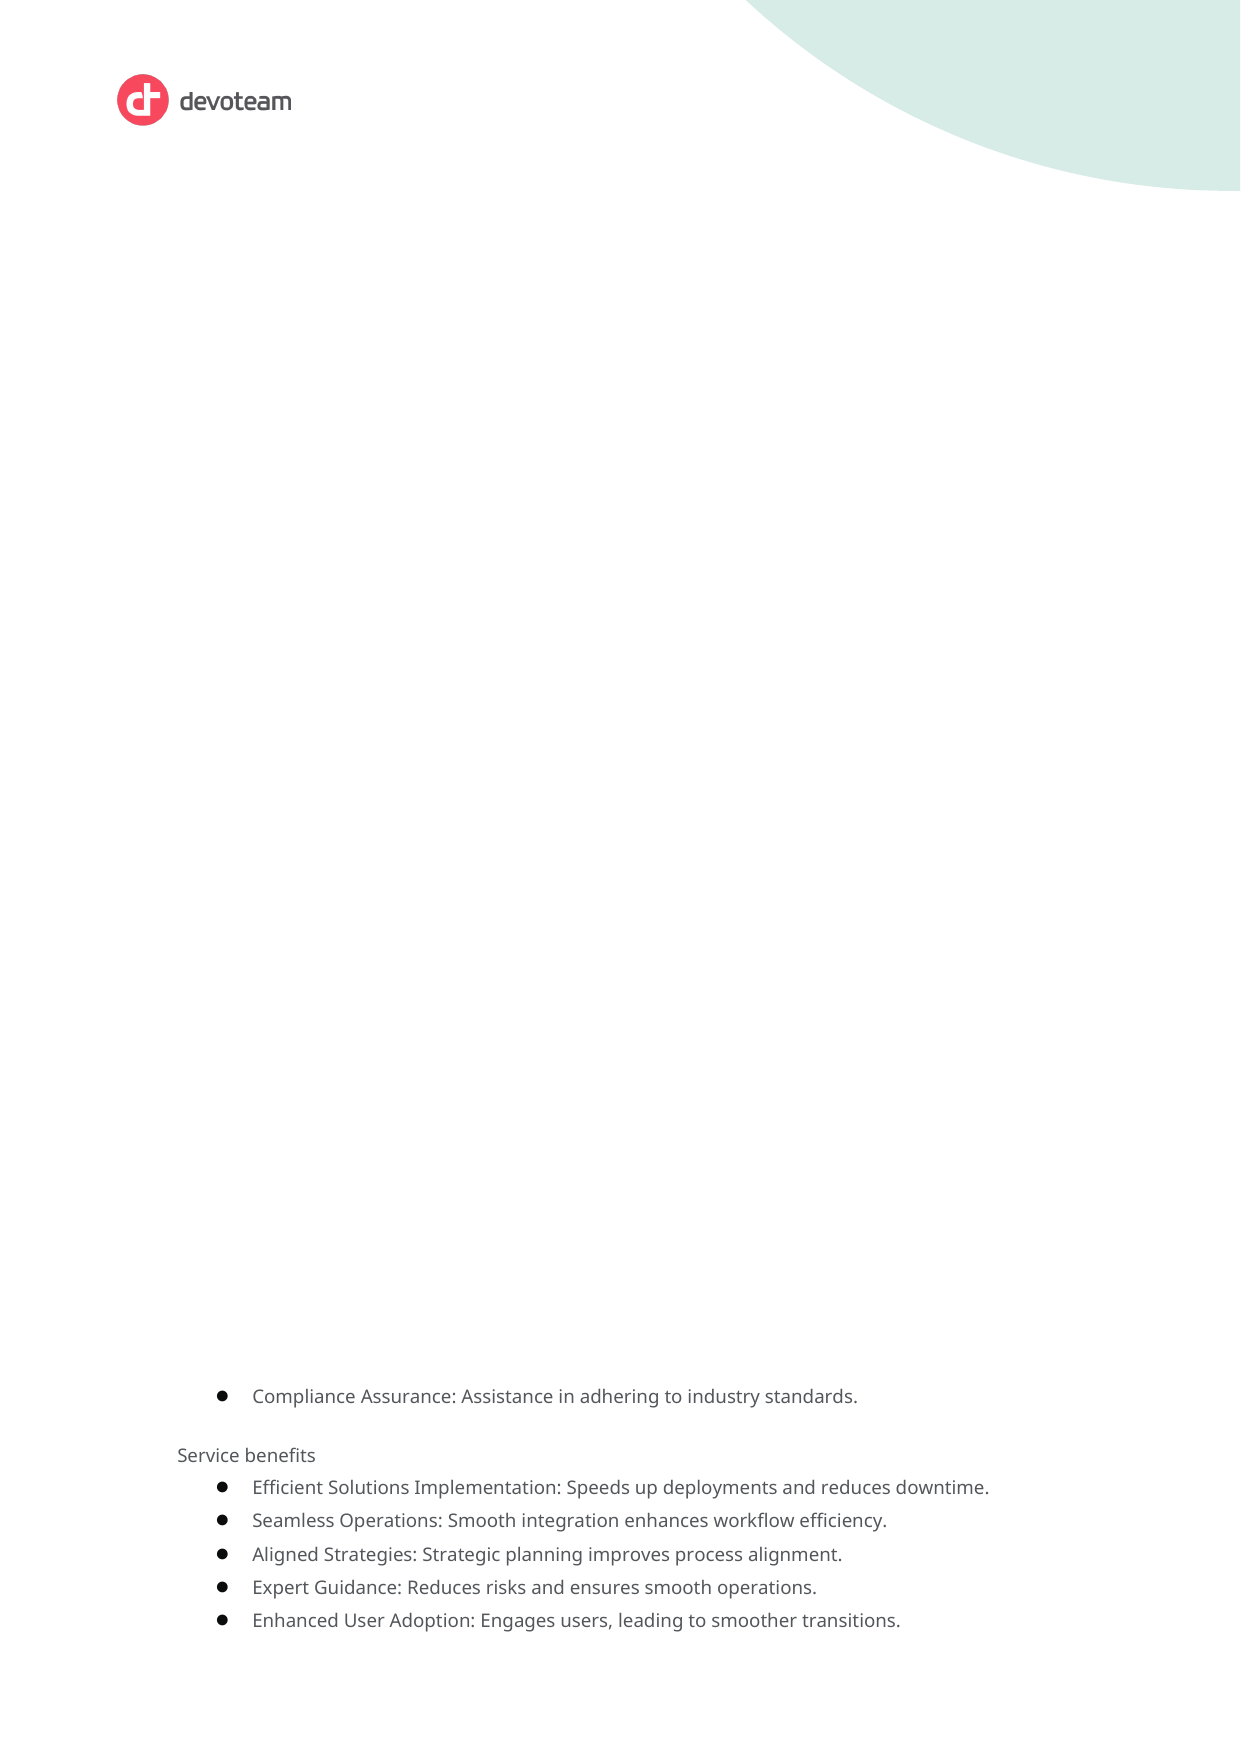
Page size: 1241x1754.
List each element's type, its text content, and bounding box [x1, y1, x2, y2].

text Service benefits [177, 1442, 1063, 1467]
list Compliance Assurance: Assistance in adhering to industry standards. [214, 1379, 1063, 1408]
list Efficient Solutions Implementation: Speeds up deployments and reduces downtime. [214, 1471, 1063, 1500]
picture [99, 56, 304, 143]
list Aligned Strategies: Strategic planning improves process alignment. [214, 1537, 1063, 1566]
list Enhanced User Adoption: Engages users, leading to smoother transitions. [214, 1604, 1063, 1633]
list Seamless Operations: Smooth integration enhances workflow efficiency. [214, 1504, 1063, 1533]
list Expert Guidance: Reduces risks and ensures smooth operations. [214, 1571, 1063, 1599]
